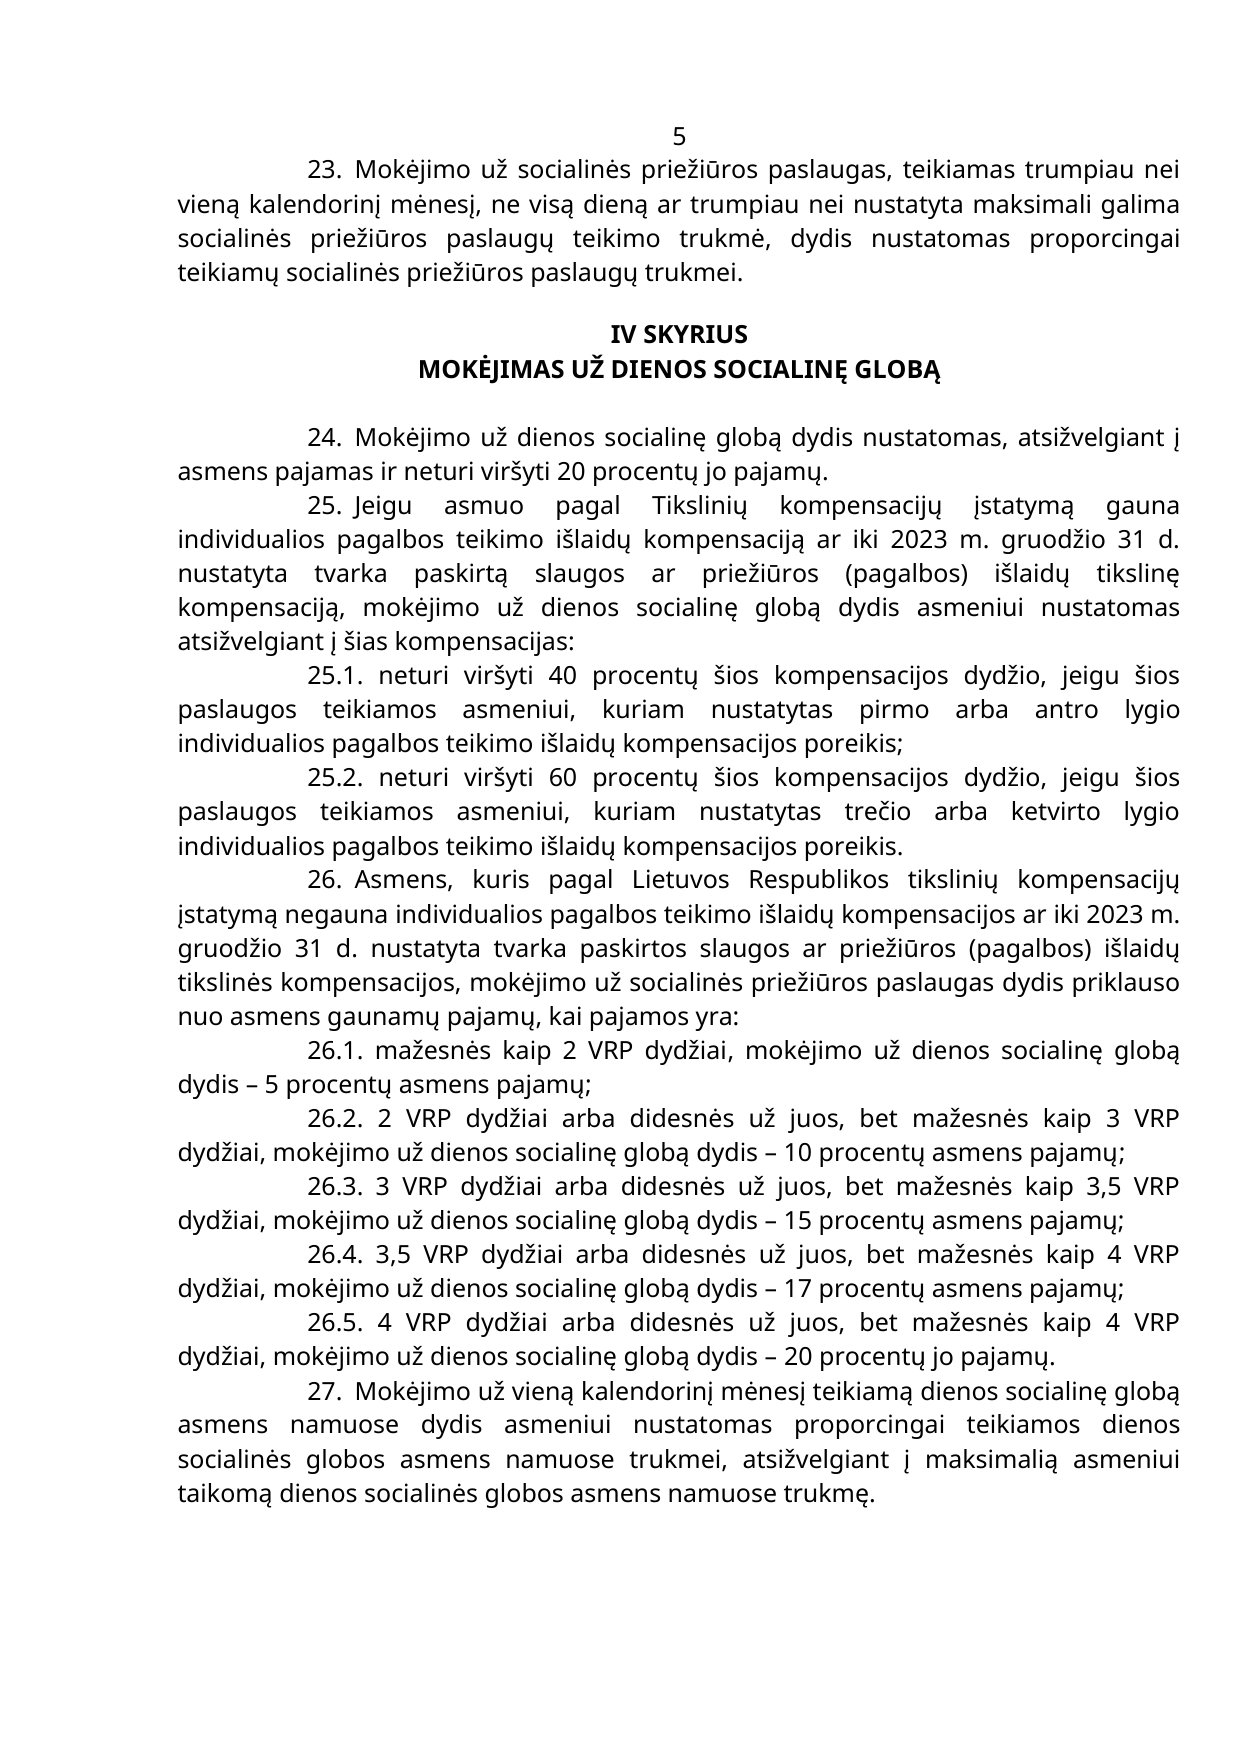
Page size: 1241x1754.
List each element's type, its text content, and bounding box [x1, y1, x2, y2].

text 25.1. neturi viršyti 40 procentų šios kompensacijos dydžio, jeigu šios paslaugos teikiamos asmeniui, kuriam nustatytas pirmo arba antro lygio individualios pagalbos teikimo išlaidų kompensacijos poreikis; [177, 658, 1181, 760]
text 27. Mokėjimo už vieną kalendorinį mėnesį teikiamą dienos socialinę globą asmens namuose dydis asmeniui nustatomas proporcingai teikiamos dienos socialinės globos asmens namuose trukmei, atsižvelgiant į maksimalią asmeniui taikomą dienos socialinės globos asmens namuose trukmę. [177, 1373, 1181, 1509]
text 26.3. 3 VRP dydžiai arba didesnės už juos, bet mažesnės kaip 3,5 VRP dydžiai, mokėjimo už dienos socialinę globą dydis – 15 procentų asmens pajamų; [177, 1169, 1181, 1237]
text 23. Mokėjimo už socialinės priežiūros paslaugas, teikiamas trumpiau nei vieną kalendorinį mėnesį, ne visą dieną ar trumpiau nei nustatyta maksimali galima socialinės priežiūros paslaugų teikimo trukmė, dydis nustatomas proporcingai teikiamų socialinės priežiūros paslaugų trukmei. [177, 152, 1181, 288]
text IV SKYRIUS [177, 317, 1181, 351]
text MOKĖJIMAS UŽ DIENOS SOCIALINĘ GLOBĄ [177, 351, 1181, 385]
text 25.2. neturi viršyti 60 procentų šios kompensacijos dydžio, jeigu šios paslaugos teikiamos asmeniui, kuriam nustatytas trečio arba ketvirto lygio individualios pagalbos teikimo išlaidų kompensacijos poreikis. [177, 760, 1181, 862]
text 24. Mokėjimo už dienos socialinę globą dydis nustatomas, atsižvelgiant į asmens pajamas ir neturi viršyti 20 procentų jo pajamų. [177, 419, 1181, 487]
text 25. Jeigu asmuo pagal Tikslinių kompensacijų įstatymą gauna individualios pagalbos teikimo išlaidų kompensaciją ar iki 2023 m. gruodžio 31 d. nustatyta tvarka paskirtą slaugos ar priežiūros (pagalbos) išlaidų tikslinę kompensaciją, mokėjimo už dienos socialinę globą dydis asmeniui nustatomas atsižvelgiant į šias kompensacijas: [177, 487, 1181, 658]
text 26.5. 4 VRP dydžiai arba didesnės už juos, bet mažesnės kaip 4 VRP dydžiai, mokėjimo už dienos socialinę globą dydis – 20 procentų jo pajamų. [177, 1305, 1181, 1373]
text 26.1. mažesnės kaip 2 VRP dydžiai, mokėjimo už dienos socialinę globą dydis – 5 procentų asmens pajamų; [177, 1032, 1181, 1101]
text 26.2. 2 VRP dydžiai arba didesnės už juos, bet mažesnės kaip 3 VRP dydžiai, mokėjimo už dienos socialinę globą dydis – 10 procentų asmens pajamų; [177, 1101, 1181, 1169]
text 26. Asmens, kuris pagal Lietuvos Respublikos tikslinių kompensacijų įstatymą negauna individualios pagalbos teikimo išlaidų kompensacijos ar iki 2023 m. gruodžio 31 d. nustatyta tvarka paskirtos slaugos ar priežiūros (pagalbos) išlaidų tikslinės kompensacijos, mokėjimo už socialinės priežiūros paslaugas dydis priklauso nuo asmens gaunamų pajamų, kai pajamos yra: [177, 862, 1181, 1032]
text 26.4. 3,5 VRP dydžiai arba didesnės už juos, bet mažesnės kaip 4 VRP dydžiai, mokėjimo už dienos socialinę globą dydis – 17 procentų asmens pajamų; [177, 1237, 1181, 1305]
